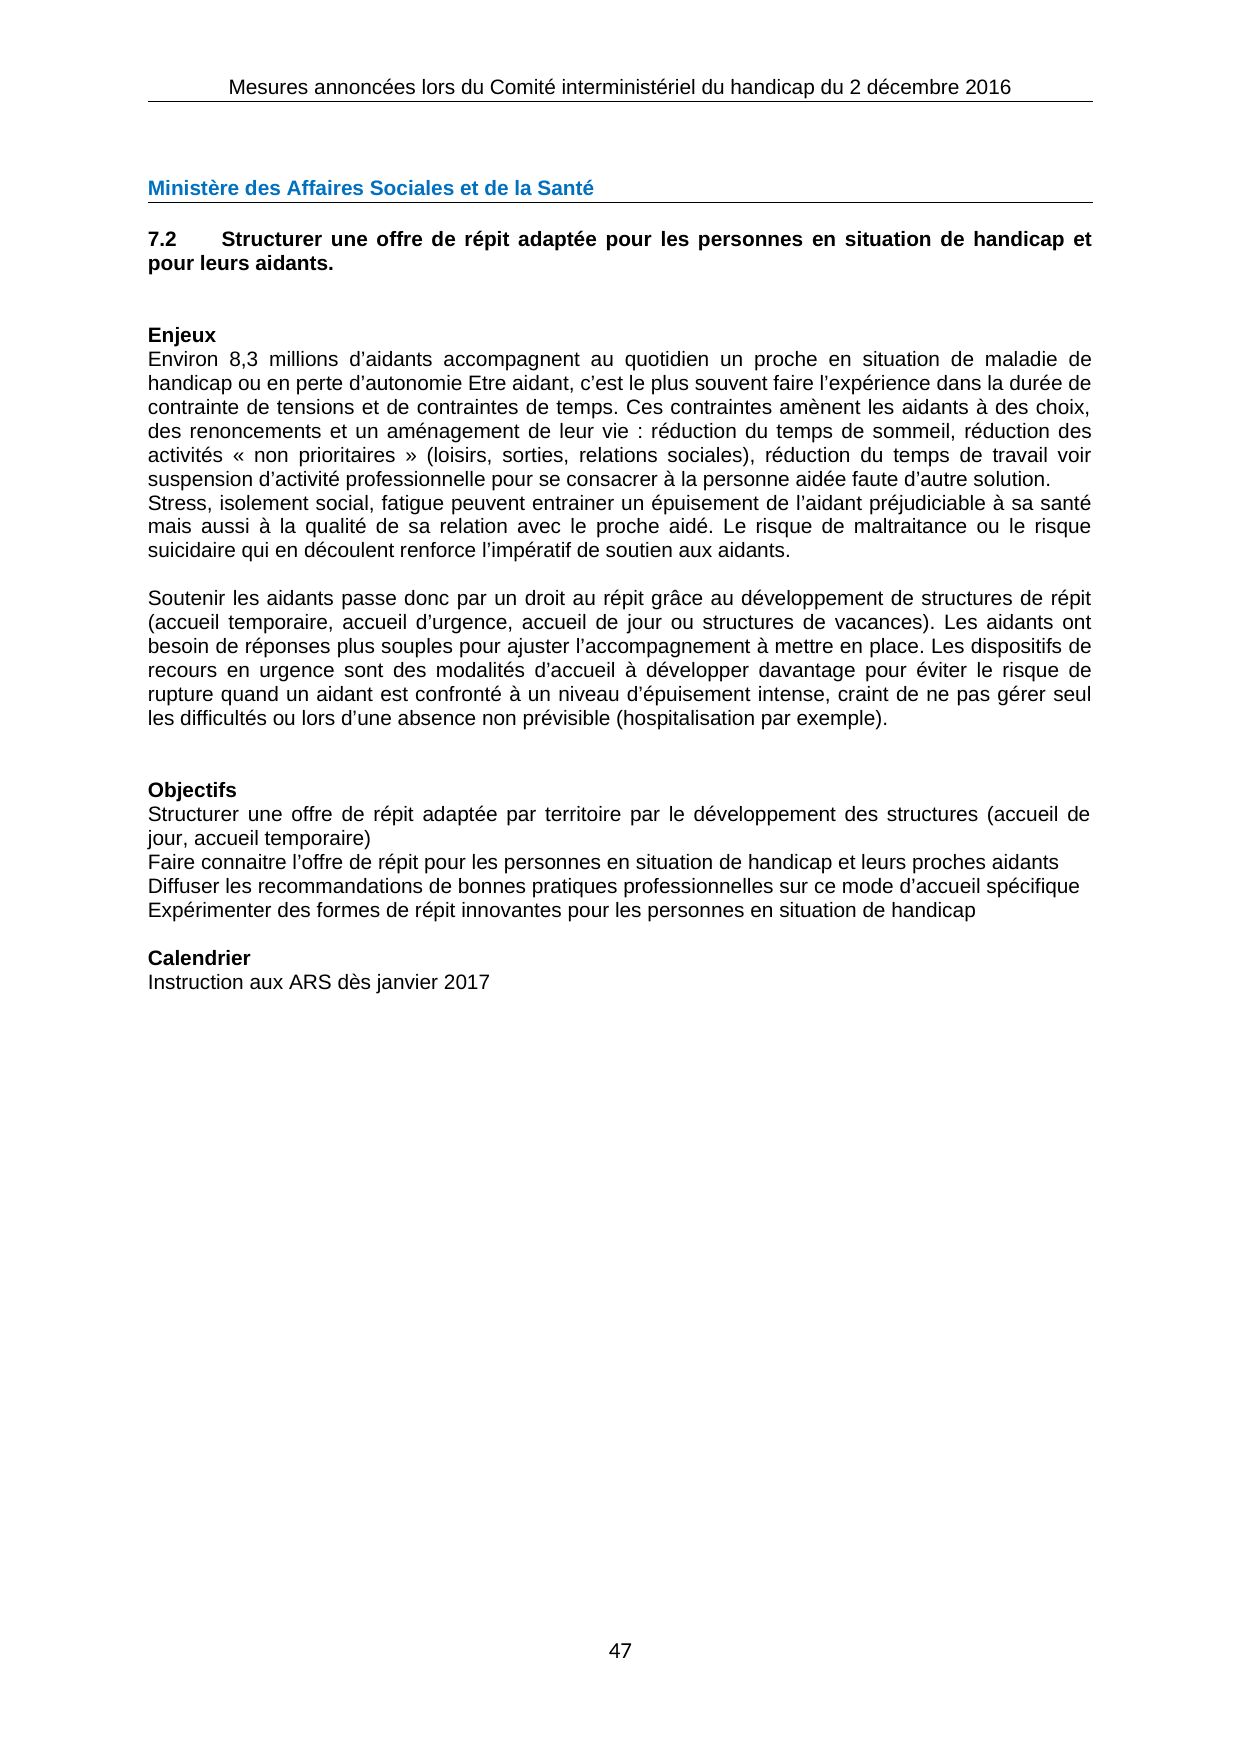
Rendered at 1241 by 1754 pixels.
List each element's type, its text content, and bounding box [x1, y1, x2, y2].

text Ministère des Affaires Sociales et de la Santé [148, 176, 1093, 202]
text Environ 8,3 millions d’aidants accompagnent au quotidien un proche en situation de maladie de handicap ou en perte d’autonomie Etre aidant, c’est le plus souvent faire l’expérience dans la durée de contrainte de tensions et de contraintes de temps. Ces contraintes amènent les aidants à des choix, des renoncements et un aménagement de leur vie : réduction du temps de sommeil, réduction des activités « non prioritaires » (loisirs, sorties, relations sociales), réduction du temps de travail voir suspension d’activité professionnelle pour se consacrer à la personne aidée faute d’autre solution. [148, 347, 1093, 490]
text Soutenir les aidants passe donc par un droit au répit grâce au développement de structures de répit (accueil temporaire, accueil d’urgence, accueil de jour ou structures de vacances). Les aidants ont besoin de réponses plus souples pour ajuster l’accompagnement à mettre en place. Les dispositifs de recours en urgence sont des modalités d’accueil à développer davantage pour éviter le risque de rupture quand un aidant est confronté à un niveau d’épuisement intense, craint de ne pas gérer seul les difficultés ou lors d’une absence non prévisible (hospitalisation par exemple). [148, 586, 1093, 730]
list Instruction aux ARS dès janvier 2017 [148, 969, 1093, 993]
text Stress, isolement social, fatigue peuvent entrainer un épuisement de l’aidant préjudiciable à sa santé mais aussi à la qualité de sa relation avec le proche aidé. Le risque de maltraitance ou le risque suicidaire qui en découlent renforce l’impératif de soutien aux aidants. [148, 490, 1093, 562]
list Structurer une offre de répit adaptée par territoire par le développement des structures (accueil de jour, accueil temporaire) [148, 802, 1093, 850]
list Objectifs [148, 778, 1093, 802]
list Enjeux [148, 323, 1093, 347]
list Calendrier [148, 946, 1093, 969]
list Expérimenter des formes de répit innovantes pour les personnes en situation de handicap [148, 898, 1093, 922]
text 7.2 Structurer une offre de répit adaptée pour les personnes en situation de handicap et pour leurs aidants. [148, 227, 1093, 275]
list Diffuser les recommandations de bonnes pratiques professionnelles sur ce mode d’accueil spécifique [148, 874, 1093, 898]
list Faire connaitre l’offre de répit pour les personnes en situation de handicap et leurs proches aidants [148, 850, 1093, 874]
